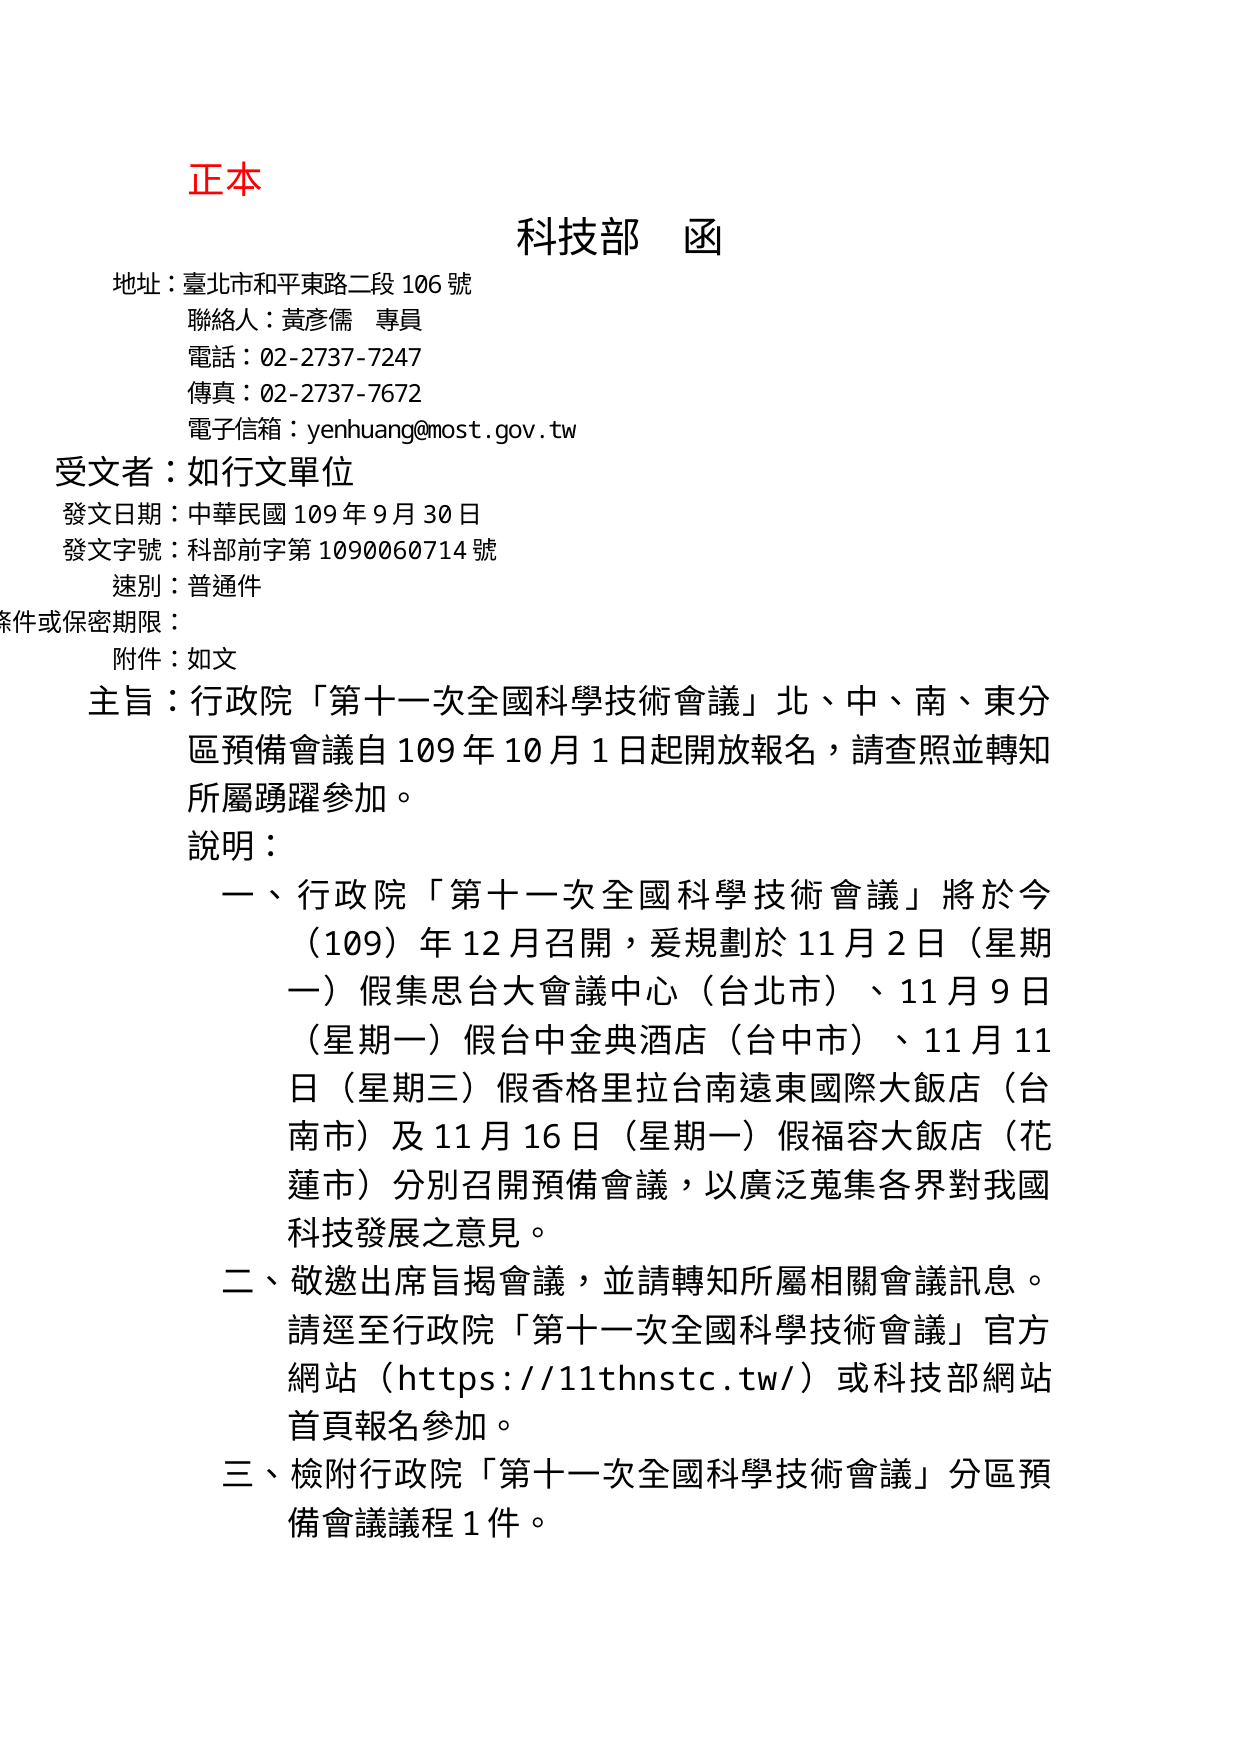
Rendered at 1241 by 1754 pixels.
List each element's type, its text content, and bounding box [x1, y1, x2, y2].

text 傳真：02-2737-7672 [187, 373, 1053, 409]
text 三、檢附行政院「第十一次全國科學技術會議」分區預備會議議程1件。 [221, 1448, 1053, 1545]
text 正本 [187, 150, 1053, 204]
text 二、敬邀出席旨揭會議，並請轉知所屬相關會議訊息。請逕至行政院「第十一次全國科學技術會議」官方網站（https://11thnstc.tw/）或科技部網站首頁報名參加。 [221, 1255, 1053, 1448]
text 一、行政院「第十一次全國科學技術會議」將於今（109）年12月召開，爰規劃於11月2日（星期一）假集思台大會議中心（台北市）、11月9日（星期一）假台中金典酒店（台中市）、11月11日（星期三）假香格里拉台南遠東國際大飯店（台南市）及11月16日（星期一）假福容大飯店（花蓮市）分別召開預備會議，以廣泛蒐集各界對我國科技發展之意見。 [221, 868, 1053, 1255]
text 發文字號：科部前字第1090060714號 [62, 530, 1053, 567]
text 密等及解密條件或保密期限： [0, 603, 1053, 639]
text 受文者：如行文單位 [54, 446, 1053, 494]
text 電話：02-2737-7247 [187, 337, 1053, 373]
text 地址：臺北市和平東路二段106號 [112, 264, 1053, 301]
text 科技部 函 [187, 204, 1053, 264]
text 主旨：行政院「第十一次全國科學技術會議」北、中、南、東分區預備會議自109年10月1日起開放報名，請查照並轉知所屬踴躍參加。 [87, 675, 1053, 820]
text 發文日期：中華民國109年9月30日 [62, 494, 1053, 530]
text 說明： [187, 820, 1053, 868]
text 速別：普通件 [112, 567, 1053, 603]
text 電子信箱：yenhuang@most.gov.tw [187, 409, 1053, 446]
text 聯絡人：黃彥儒 專員 [187, 301, 1053, 337]
text 附件：如文 [112, 639, 1053, 675]
